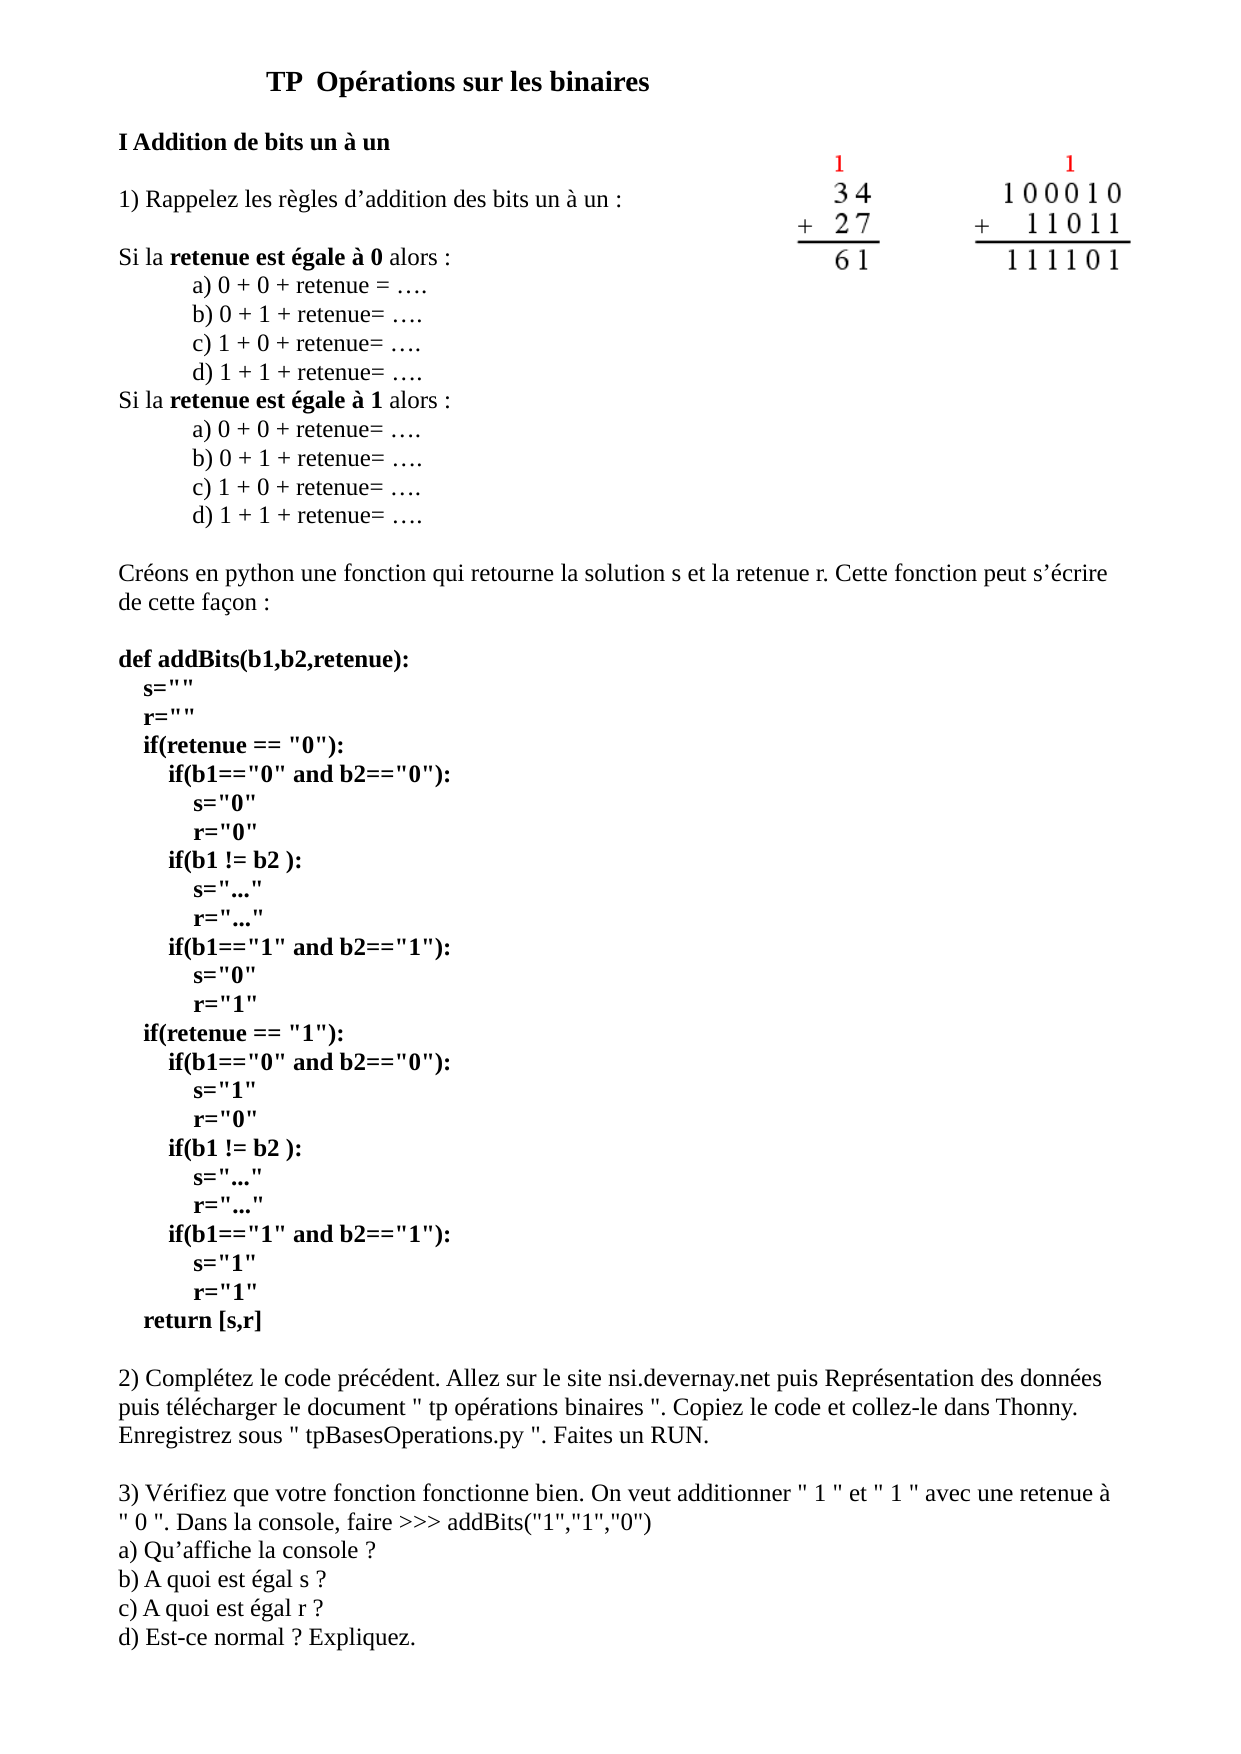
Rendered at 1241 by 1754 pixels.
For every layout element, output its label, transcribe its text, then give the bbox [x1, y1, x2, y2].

text if(b1=="1" and b2=="1"): [118, 1219, 1122, 1248]
text 2) Complétez le code précédent. Allez sur le site nsi.devernay.net puis Représentation des données puis télécharger le document " tp opérations binaires ". Copiez le code et collez-le dans Thonny. Enregistrez sous " tpBasesOperations.py ". Faites un RUN. [118, 1363, 1122, 1449]
text I Addition de bits un à un [118, 127, 1122, 155]
text s="0" [118, 788, 1122, 817]
text a) 0 + 0 + retenue = …. [118, 270, 1122, 299]
text r="..." [118, 1190, 1122, 1219]
text d) 1 + 1 + retenue= …. [118, 500, 1122, 529]
text s="" [118, 673, 1122, 702]
text d) Est-ce normal ? Expliquez. [118, 1622, 1122, 1650]
text Si la retenue est égale à 1 alors : [118, 385, 1122, 414]
text if(b1=="0" and b2=="0"): [118, 1047, 1122, 1075]
text if(b1=="1" and b2=="1"): [118, 932, 1122, 960]
text def addBits(b1,b2,retenue): [118, 644, 1122, 673]
text r="1" [118, 1277, 1122, 1305]
text c) A quoi est égal r ? [118, 1593, 1122, 1622]
text if(b1 != b2 ): [118, 845, 1122, 874]
text c) 1 + 0 + retenue= …. [118, 328, 1122, 357]
text r="0" [118, 817, 1122, 845]
text c) 1 + 0 + retenue= …. [118, 472, 1122, 500]
text b) 0 + 1 + retenue= …. [118, 443, 1122, 472]
text a) 0 + 0 + retenue= …. [118, 414, 1122, 443]
text b) 0 + 1 + retenue= …. [118, 299, 1122, 328]
text if(retenue == "0"): [118, 730, 1122, 759]
text s="..." [118, 1162, 1122, 1190]
text if(b1=="0" and b2=="0"): [118, 759, 1122, 788]
text Si la retenue est égale à 0 alors : [118, 242, 787, 270]
text 3) Vérifiez que votre fonction fonctionne bien. On veut additionner " 1 " et " 1 " avec une retenue à " 0 ". Dans la console, faire >>> addBits("1","1","0") [118, 1478, 1122, 1535]
text s="0" [118, 960, 1122, 989]
text if(retenue == "1"): [118, 1018, 1122, 1047]
text b) A quoi est égal s ? [118, 1564, 1122, 1593]
picture [787, 149, 1137, 276]
text a) Qu’affiche la console ? [118, 1535, 1122, 1564]
text if(b1 != b2 ): [118, 1133, 1122, 1162]
text TP Opérations sur les binaires [118, 64, 1122, 98]
text return [s,r] [118, 1305, 1122, 1334]
text Créons en python une fonction qui retourne la solution s et la retenue r. Cette fonction peut s’écrire de cette façon : [118, 558, 1122, 615]
text r="0" [118, 1104, 1122, 1133]
text 1) Rappelez les règles d’addition des bits un à un : [118, 184, 787, 213]
text s="1" [118, 1248, 1122, 1277]
text r="..." [118, 903, 1122, 932]
text r="" [118, 702, 1122, 730]
text d) 1 + 1 + retenue= …. [118, 357, 1122, 385]
text r="1" [118, 989, 1122, 1018]
text s="1" [118, 1075, 1122, 1104]
text s="..." [118, 874, 1122, 903]
